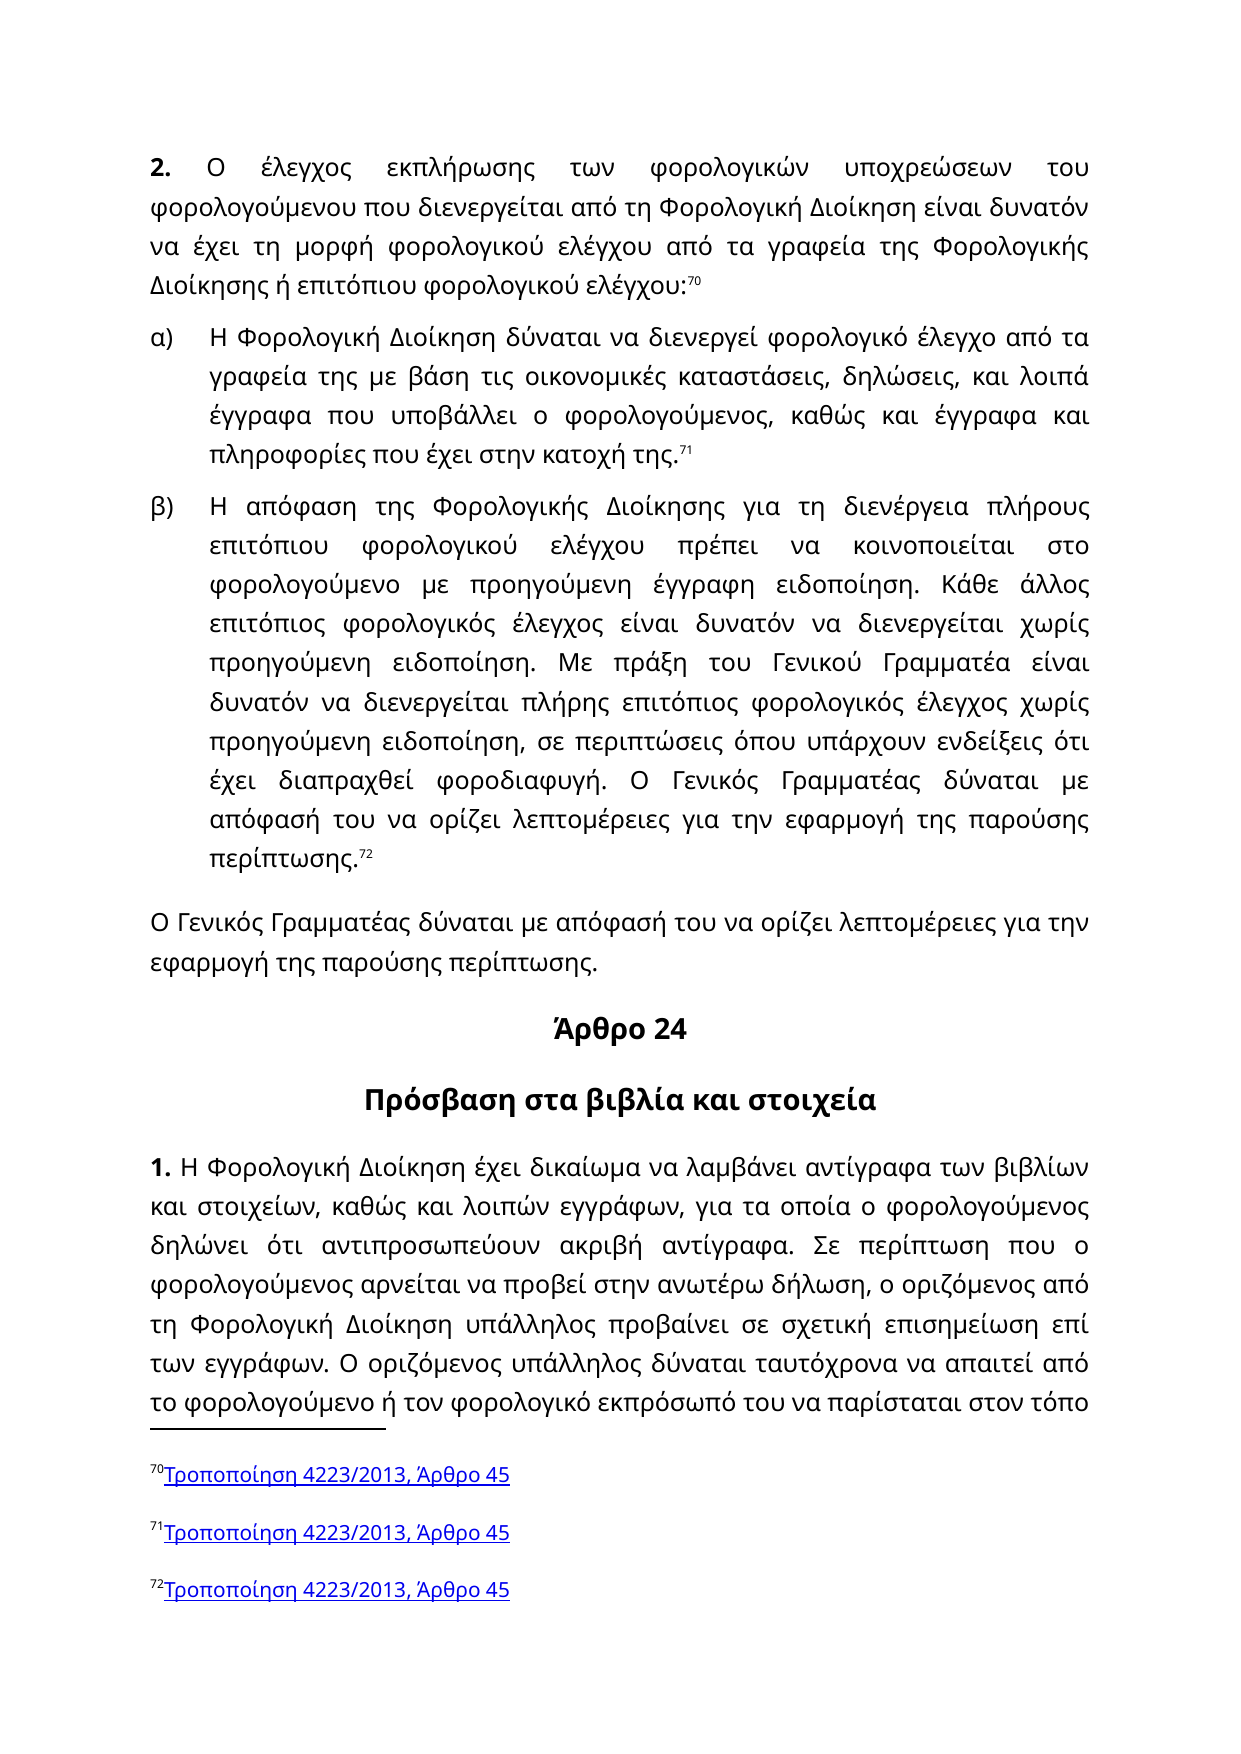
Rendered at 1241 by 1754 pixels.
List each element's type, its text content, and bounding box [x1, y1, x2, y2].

text Τροποποίηση 4223/2013, Άρθρο 45 [150, 1460, 1090, 1489]
text Τροποποίηση 4223/2013, Άρθρο 45 [150, 1576, 1090, 1604]
text Τροποποίηση 4223/2013, Άρθρο 45 [150, 1518, 1090, 1546]
text 2. Ο έλεγχος εκπλήρωσης των φορολογικών υποχρεώσεων του φορολογούμενου που διενεργείται από τη Φορολογική Διοίκηση είναι δυνατόν να έχει τη μορφή φορολογικού ελέγχου από τα γραφεία της Φορολογικής Διοίκησης ή επιτόπιου φορολογικού ελέγχου: [150, 150, 1090, 302]
subtitle Άρθρο 24 [150, 1008, 1090, 1048]
list β) Η απόφαση της Φορολογικής Διοίκησης για τη διενέργεια πλήρους επιτόπιου φορολογικού ελέγχου πρέπει να κοινοποιείται στο φορολογούμενο με προηγούμενη έγγραφη ειδοποίηση. Κάθε άλλος επιτόπιος φορολογικός έλεγχος είναι δυνατόν να διενεργείται χωρίς προηγούμενη ειδοποίηση. Με πράξη του Γενικού Γραμματέα είναι δυνατόν να διενεργείται πλήρης επιτόπιος φορολογικός έλεγχος χωρίς προηγούμενη ειδοποίηση, σε περιπτώσεις όπου υπάρχουν ενδείξεις ότι έχει διαπραχθεί φοροδιαφυγή. Ο Γενικός Γραμματέας δύναται με απόφασή του να ορίζει λεπτομέρειες για την εφαρμογή της παρούσης περίπτωσης. [150, 488, 1090, 875]
list α) Η Φορολογική Διοίκηση δύναται να διενεργεί φορολογικό έλεγχο από τα γραφεία της με βάση τις οικονομικές καταστάσεις, δηλώσεις, και λοιπά έγγραφα που υποβάλλει ο φορολογούμενος, καθώς και έγγραφα και πληροφορίες που έχει στην κατοχή της. [150, 319, 1090, 471]
text 1. Η Φορολογική Διοίκηση έχει δικαίωμα να λαμβάνει αντίγραφα των βιβλίων και στοιχείων, καθώς και λοιπών εγγράφων, για τα οποία ο φορολογούμενος δηλώνει ότι αντιπροσωπεύουν ακριβή αντίγραφα. Σε περίπτωση που ο φορολογούμενος αρνείται να προβεί στην ανωτέρω δήλωση, ο οριζόμενος από τη Φορολογική Διοίκηση υπάλληλος προβαίνει σε σχετική επισημείωση επί των εγγράφων. Ο οριζόμενος υπάλληλος δύναται ταυτόχρονα να απαιτεί από το φορολογούμενο ή τον φορολογικό εκπρόσωπό του να παρίσταται στον τόπο [150, 1149, 1090, 1419]
text Ο Γενικός Γραμματέας δύναται με απόφασή του να ορίζει λεπτομέρειες για την εφαρμογή της παρούσης περίπτωσης. [150, 905, 1090, 978]
subtitle Πρόσβαση στα βιβλία και στοιχεία [150, 1079, 1090, 1119]
